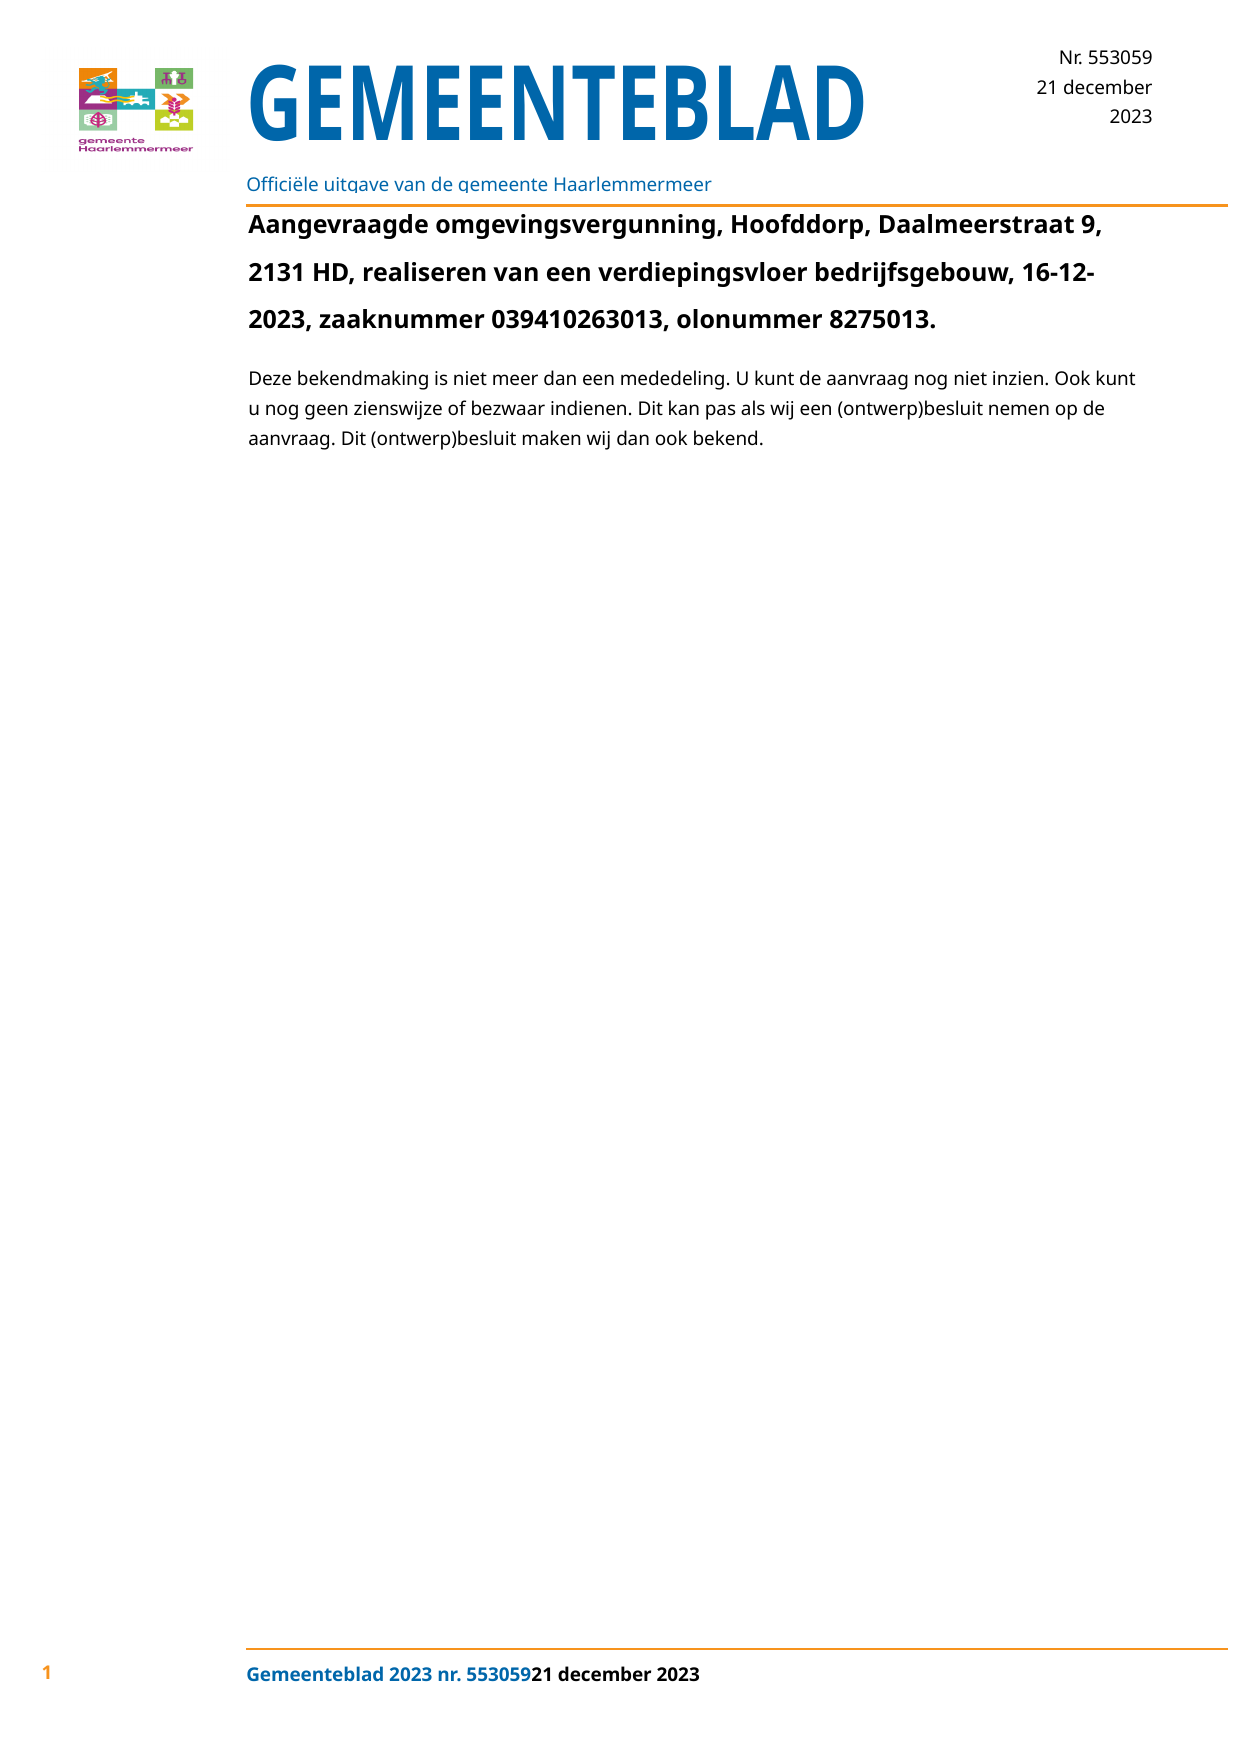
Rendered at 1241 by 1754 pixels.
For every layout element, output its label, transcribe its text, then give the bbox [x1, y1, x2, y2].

picture [41, 47, 231, 172]
text Deze bekendmaking is niet meer dan een mededeling. U kunt de aanvraag nog niet inzien. Ook kunt u nog geen zienswijze of bezwaar indienen. Dit kan pas als wij een (ontwerp)besluit nemen op de aanvraag. Dit (ontwerp)besluit maken wij dan ook bekend. [248, 366, 1152, 450]
text Aangevraagde omgevingsvergunning, Hoofddorp, Daalmeerstraat 9, 2131 HD, realiseren van een verdiepingsvloer bedrijfsgebouw, 16-12-2023, zaaknummer 039410263013, olonummer 8275013. [248, 207, 1152, 336]
